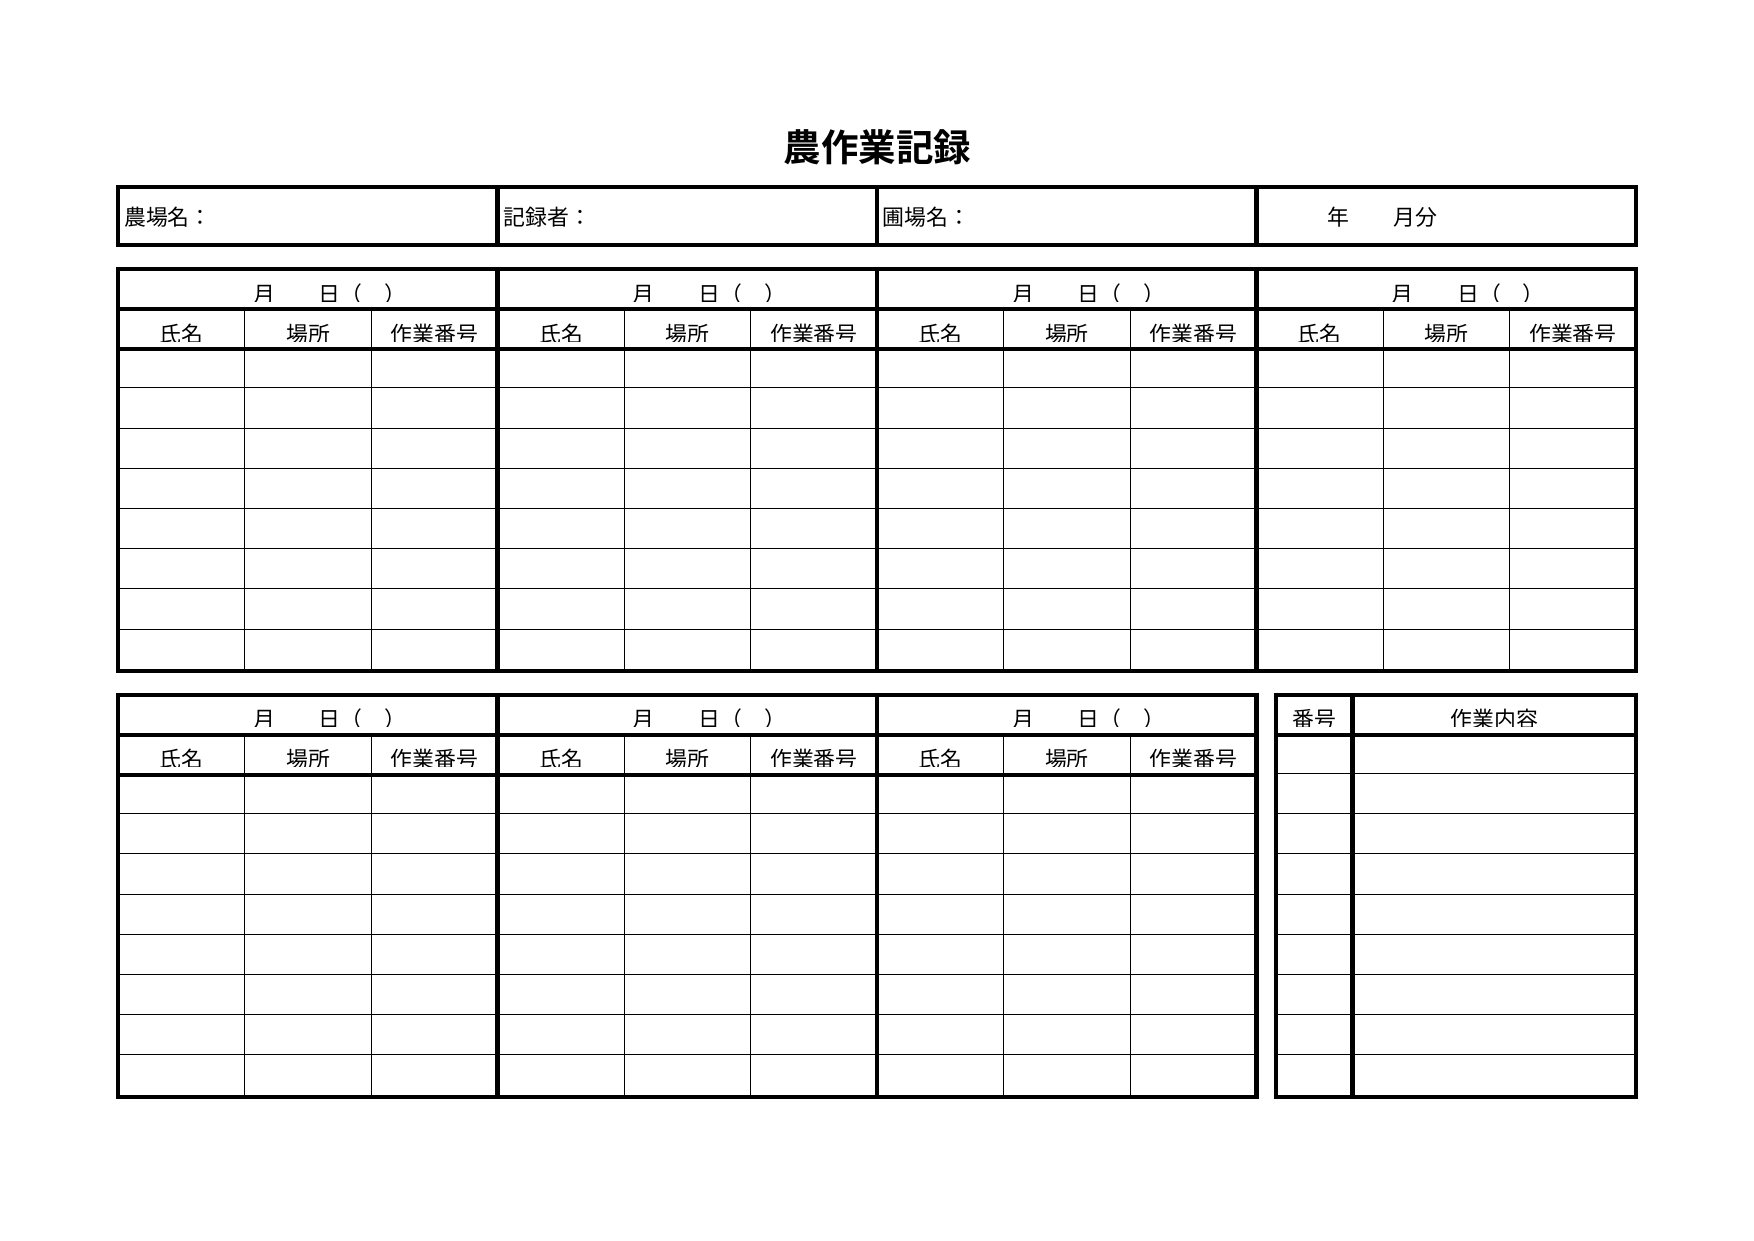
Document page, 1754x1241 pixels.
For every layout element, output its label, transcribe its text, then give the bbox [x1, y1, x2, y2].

table_cell [879, 589, 1003, 628]
table_cell [879, 895, 1003, 934]
table_cell [1510, 351, 1634, 387]
table_cell [879, 935, 1003, 974]
table_cell [500, 935, 624, 974]
table_cell [372, 935, 495, 974]
table_cell [245, 549, 371, 588]
table_cell [372, 814, 495, 853]
table_cell [245, 777, 371, 813]
table_cell [500, 509, 624, 548]
table_cell [1384, 589, 1509, 628]
table_cell [1384, 469, 1509, 508]
table_cell [500, 975, 624, 1014]
table_cell [1259, 733, 1274, 773]
table_cell [372, 549, 495, 588]
table_cell [120, 935, 244, 974]
table_cell [245, 509, 371, 548]
table_cell [625, 630, 750, 669]
table_cell [751, 630, 875, 669]
table_cell 氏名 [879, 311, 1003, 347]
table_cell 番号 [1278, 697, 1350, 733]
table_cell [1004, 351, 1130, 387]
table_cell 月 日（ ） [120, 697, 495, 733]
table_cell [1259, 429, 1383, 468]
table_cell [500, 1055, 624, 1094]
table_cell [625, 589, 750, 628]
table_cell [879, 854, 1003, 893]
table_cell [1259, 509, 1383, 548]
table_cell [1131, 1015, 1254, 1054]
table_header 年 月分 [1259, 189, 1634, 243]
table_cell [625, 351, 750, 387]
table_cell [879, 351, 1003, 387]
table_cell [1259, 1054, 1274, 1094]
table_cell [1004, 895, 1130, 934]
table_cell [1278, 935, 1350, 974]
table_cell [1278, 895, 1350, 934]
table_cell [1278, 814, 1350, 853]
table_cell [1259, 974, 1274, 1014]
table_cell 月 日（ ） [500, 271, 875, 307]
table_cell [1004, 429, 1130, 468]
table_cell [245, 388, 371, 427]
table_cell [751, 854, 875, 893]
table_cell 氏名 [120, 737, 244, 773]
table_cell [372, 589, 495, 628]
table_cell [500, 469, 624, 508]
table_cell [1004, 549, 1130, 588]
table_cell [1131, 469, 1254, 508]
table_cell [1278, 854, 1350, 893]
table_cell [751, 351, 875, 387]
table_cell [118, 247, 1636, 267]
table_cell [1004, 975, 1130, 1014]
table_cell [1131, 777, 1254, 813]
table_cell 氏名 [879, 737, 1003, 773]
table_cell [1259, 549, 1383, 588]
table_cell [120, 589, 244, 628]
table_cell [372, 895, 495, 934]
table_cell [879, 814, 1003, 853]
table_cell [625, 975, 750, 1014]
table_cell [1259, 630, 1383, 669]
table_cell [245, 814, 371, 853]
table_cell [120, 975, 244, 1014]
table_cell 月 日（ ） [879, 697, 1254, 733]
table_cell 作業番号 [1131, 737, 1254, 773]
table_cell [120, 854, 244, 893]
table_cell [879, 1015, 1003, 1054]
table_cell [625, 1015, 750, 1054]
table_cell [1131, 630, 1254, 669]
table_cell [120, 895, 244, 934]
table_cell [751, 777, 875, 813]
table_cell [625, 814, 750, 853]
table_cell [500, 630, 624, 669]
table_cell [1004, 469, 1130, 508]
table_cell 作業番号 [372, 311, 495, 347]
table_cell [372, 429, 495, 468]
table_cell [500, 895, 624, 934]
table_cell [1355, 975, 1634, 1014]
table_cell [372, 1055, 495, 1094]
table_cell [1004, 630, 1130, 669]
table_cell [879, 975, 1003, 1014]
table_cell [1355, 774, 1634, 813]
table_cell [1259, 388, 1383, 427]
table_cell [245, 351, 371, 387]
table_cell [1259, 693, 1274, 733]
title 農作業記録 [118, 118, 1636, 172]
table_cell [120, 777, 244, 813]
table_cell [372, 777, 495, 813]
table_cell [625, 388, 750, 427]
table_cell [1355, 854, 1634, 893]
table_cell [118, 673, 1636, 692]
table_cell [245, 1055, 371, 1094]
table_cell [625, 469, 750, 508]
table_cell [751, 469, 875, 508]
table_cell [1384, 549, 1509, 588]
table_cell 氏名 [500, 737, 624, 773]
table_cell [1004, 854, 1130, 893]
table_cell [120, 509, 244, 548]
table_cell [372, 388, 495, 427]
table_cell [120, 388, 244, 427]
table_cell [372, 975, 495, 1014]
table_cell [245, 589, 371, 628]
table_cell 場所 [1384, 311, 1509, 347]
table_cell [1131, 549, 1254, 588]
table_cell [120, 351, 244, 387]
table_cell 場所 [625, 311, 750, 347]
table_cell [751, 895, 875, 934]
table_header 農場名： [120, 189, 495, 243]
table_cell [120, 1055, 244, 1094]
table_cell [500, 854, 624, 893]
table_cell [1004, 1015, 1130, 1054]
table_cell [120, 469, 244, 508]
table_cell [245, 895, 371, 934]
table_cell [500, 814, 624, 853]
table_cell [751, 509, 875, 548]
table_cell 作業番号 [751, 311, 875, 347]
table_cell [879, 549, 1003, 588]
table_cell [1259, 469, 1383, 508]
table_cell [372, 469, 495, 508]
table_cell [751, 814, 875, 853]
table_cell [1355, 814, 1634, 853]
table_cell [1278, 975, 1350, 1014]
table_cell [1510, 469, 1634, 508]
table_cell [1355, 737, 1634, 773]
table_cell [500, 351, 624, 387]
table_cell [1384, 630, 1509, 669]
table_cell 氏名 [1259, 311, 1383, 347]
table_cell [751, 549, 875, 588]
table_cell [751, 589, 875, 628]
table_cell [1278, 774, 1350, 813]
table_cell [1510, 509, 1634, 548]
table_cell [1004, 509, 1130, 548]
table_cell [1004, 935, 1130, 974]
table_cell [751, 1015, 875, 1054]
table_cell [1259, 853, 1274, 893]
table_cell [879, 777, 1003, 813]
table_cell [1259, 351, 1383, 387]
table_cell [372, 509, 495, 548]
table_cell 氏名 [500, 311, 624, 347]
table_cell [751, 429, 875, 468]
table_cell [1131, 814, 1254, 853]
table_cell 場所 [245, 311, 371, 347]
table_cell [1259, 1014, 1274, 1054]
table_cell [500, 589, 624, 628]
table_cell [879, 630, 1003, 669]
table_cell [500, 1015, 624, 1054]
table_cell [1004, 814, 1130, 853]
table_cell [372, 1015, 495, 1054]
table_cell [1004, 1055, 1130, 1094]
table_cell [1131, 895, 1254, 934]
table_cell 月 日（ ） [1259, 271, 1634, 307]
table_cell [625, 509, 750, 548]
table_cell [751, 1055, 875, 1094]
table_cell [879, 388, 1003, 427]
table_cell [500, 429, 624, 468]
table_header 記録者： [500, 189, 875, 243]
table_cell [1131, 509, 1254, 548]
table_cell [372, 630, 495, 669]
table_cell [245, 935, 371, 974]
table_cell [1131, 589, 1254, 628]
table_cell [245, 1015, 371, 1054]
table_cell [1510, 549, 1634, 588]
table_cell 月 日（ ） [500, 697, 875, 733]
table_cell [879, 509, 1003, 548]
table_cell 場所 [625, 737, 750, 773]
table_cell [500, 777, 624, 813]
table_cell [500, 388, 624, 427]
table_cell [120, 549, 244, 588]
table_cell [245, 429, 371, 468]
table_cell 場所 [245, 737, 371, 773]
table_cell [500, 549, 624, 588]
table_cell [372, 351, 495, 387]
table_cell [372, 854, 495, 893]
table_cell [625, 854, 750, 893]
table_cell [1384, 509, 1509, 548]
table_cell [245, 975, 371, 1014]
table_cell [1355, 935, 1634, 974]
table_cell [1131, 935, 1254, 974]
table_cell [1131, 854, 1254, 893]
table_cell [1278, 1055, 1350, 1094]
table_cell [1355, 1055, 1634, 1094]
table_cell [1278, 1015, 1350, 1054]
table_cell [625, 549, 750, 588]
table_cell [1510, 589, 1634, 628]
table_cell [625, 895, 750, 934]
table_cell [625, 777, 750, 813]
table_cell [1510, 388, 1634, 427]
table_cell 月 日（ ） [120, 271, 495, 307]
table_cell [625, 429, 750, 468]
table_cell [1259, 773, 1274, 813]
table_cell [1510, 630, 1634, 669]
table_cell 氏名 [120, 311, 244, 347]
table_cell [1259, 934, 1274, 974]
table_header 圃場名： [879, 189, 1254, 243]
table_cell [245, 630, 371, 669]
table_cell [1259, 894, 1274, 934]
table_cell 場所 [1004, 737, 1130, 773]
table_cell [1384, 351, 1509, 387]
table_cell [751, 935, 875, 974]
table_cell [1004, 388, 1130, 427]
table_cell [1384, 429, 1509, 468]
table_cell 作業内容 [1355, 697, 1634, 733]
table_cell [1355, 1015, 1634, 1054]
table_cell [751, 388, 875, 427]
table_cell 場所 [1004, 311, 1130, 347]
table_cell 月 日（ ） [879, 271, 1254, 307]
table_cell 作業番号 [372, 737, 495, 773]
table_cell [879, 469, 1003, 508]
table_cell [625, 1055, 750, 1094]
table_cell [245, 469, 371, 508]
table_cell [1131, 388, 1254, 427]
table_cell [1131, 1055, 1254, 1094]
table_cell [1259, 589, 1383, 628]
table_cell [1131, 351, 1254, 387]
table_cell [120, 429, 244, 468]
table_cell [1131, 975, 1254, 1014]
table_cell 作業番号 [1510, 311, 1634, 347]
table_cell 作業番号 [751, 737, 875, 773]
table_cell [879, 1055, 1003, 1094]
table_cell [120, 1015, 244, 1054]
table_cell [120, 630, 244, 669]
table_cell [625, 935, 750, 974]
table_cell [1384, 388, 1509, 427]
table_cell [245, 854, 371, 893]
table_cell [879, 429, 1003, 468]
table_cell 作業番号 [1131, 311, 1254, 347]
table_cell [751, 975, 875, 1014]
table_cell [1004, 589, 1130, 628]
table_cell [1510, 429, 1634, 468]
table_cell [1259, 813, 1274, 853]
table_cell [1131, 429, 1254, 468]
table_cell [1004, 777, 1130, 813]
table_cell [1278, 737, 1350, 773]
table_cell [1355, 895, 1634, 934]
table_cell [120, 814, 244, 853]
